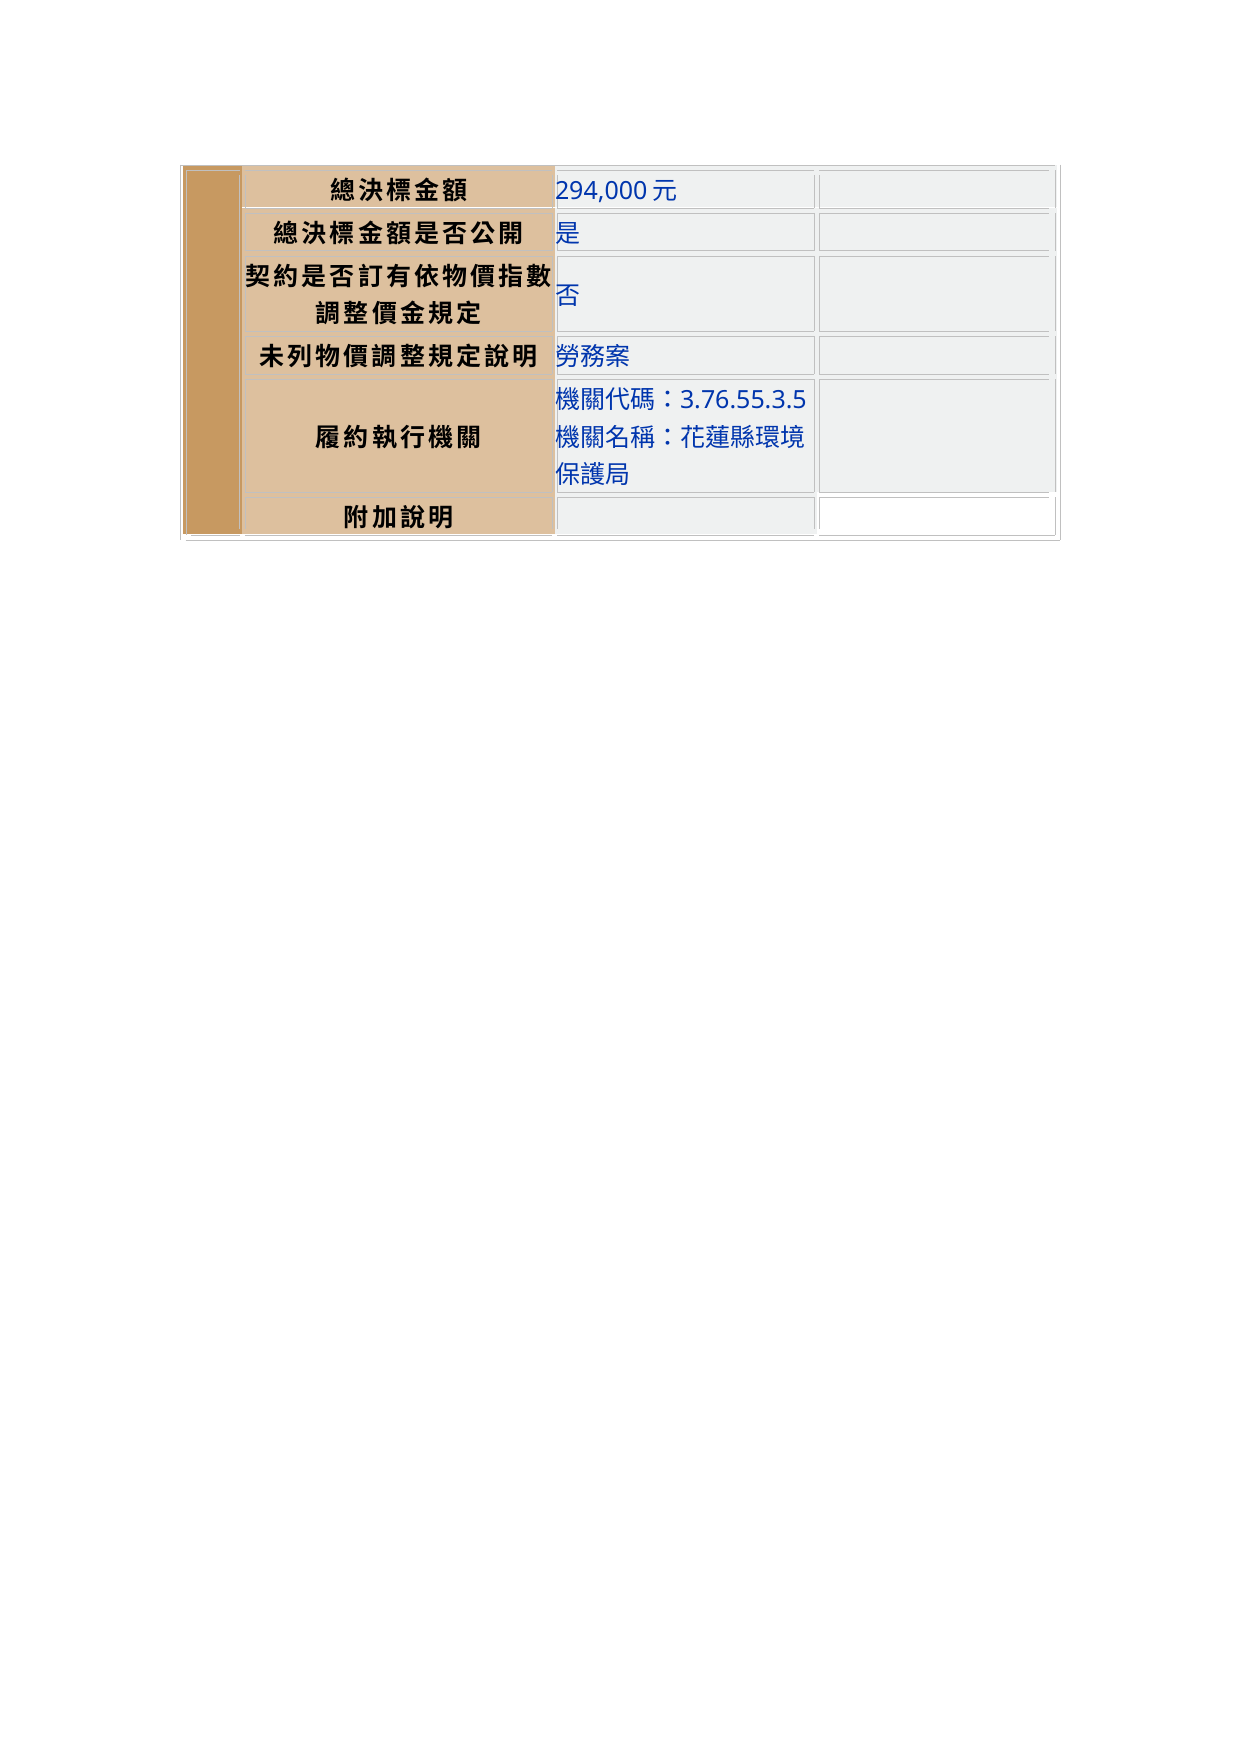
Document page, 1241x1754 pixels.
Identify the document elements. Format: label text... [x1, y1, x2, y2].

table_cell [817, 165, 1057, 207]
table_cell 未列物價調整規定說明 [242, 331, 555, 374]
table_cell 總決標金額是否公開 [242, 208, 555, 250]
table_cell [817, 374, 1057, 492]
table_cell 總決標金額 [242, 166, 555, 207]
table_cell [817, 208, 1057, 250]
table_cell 機關代碼：3.76.55.3.5 機關名稱：花蓮縣環境保護局 [555, 374, 817, 492]
table_cell [817, 250, 1057, 331]
table_cell 294,000元 [555, 166, 817, 207]
table_cell 是 [555, 208, 817, 250]
table_cell [817, 492, 1057, 534]
table_cell 附加說明 [242, 492, 555, 534]
table_cell [183, 166, 242, 534]
table_cell 否 [555, 250, 817, 331]
table_cell 勞務案 [555, 331, 817, 374]
table_cell 履約執行機關 [242, 374, 555, 492]
table_cell 契約是否訂有依物價指數調整價金規定 [242, 250, 555, 331]
table_cell [555, 492, 817, 534]
table_cell [817, 331, 1057, 374]
